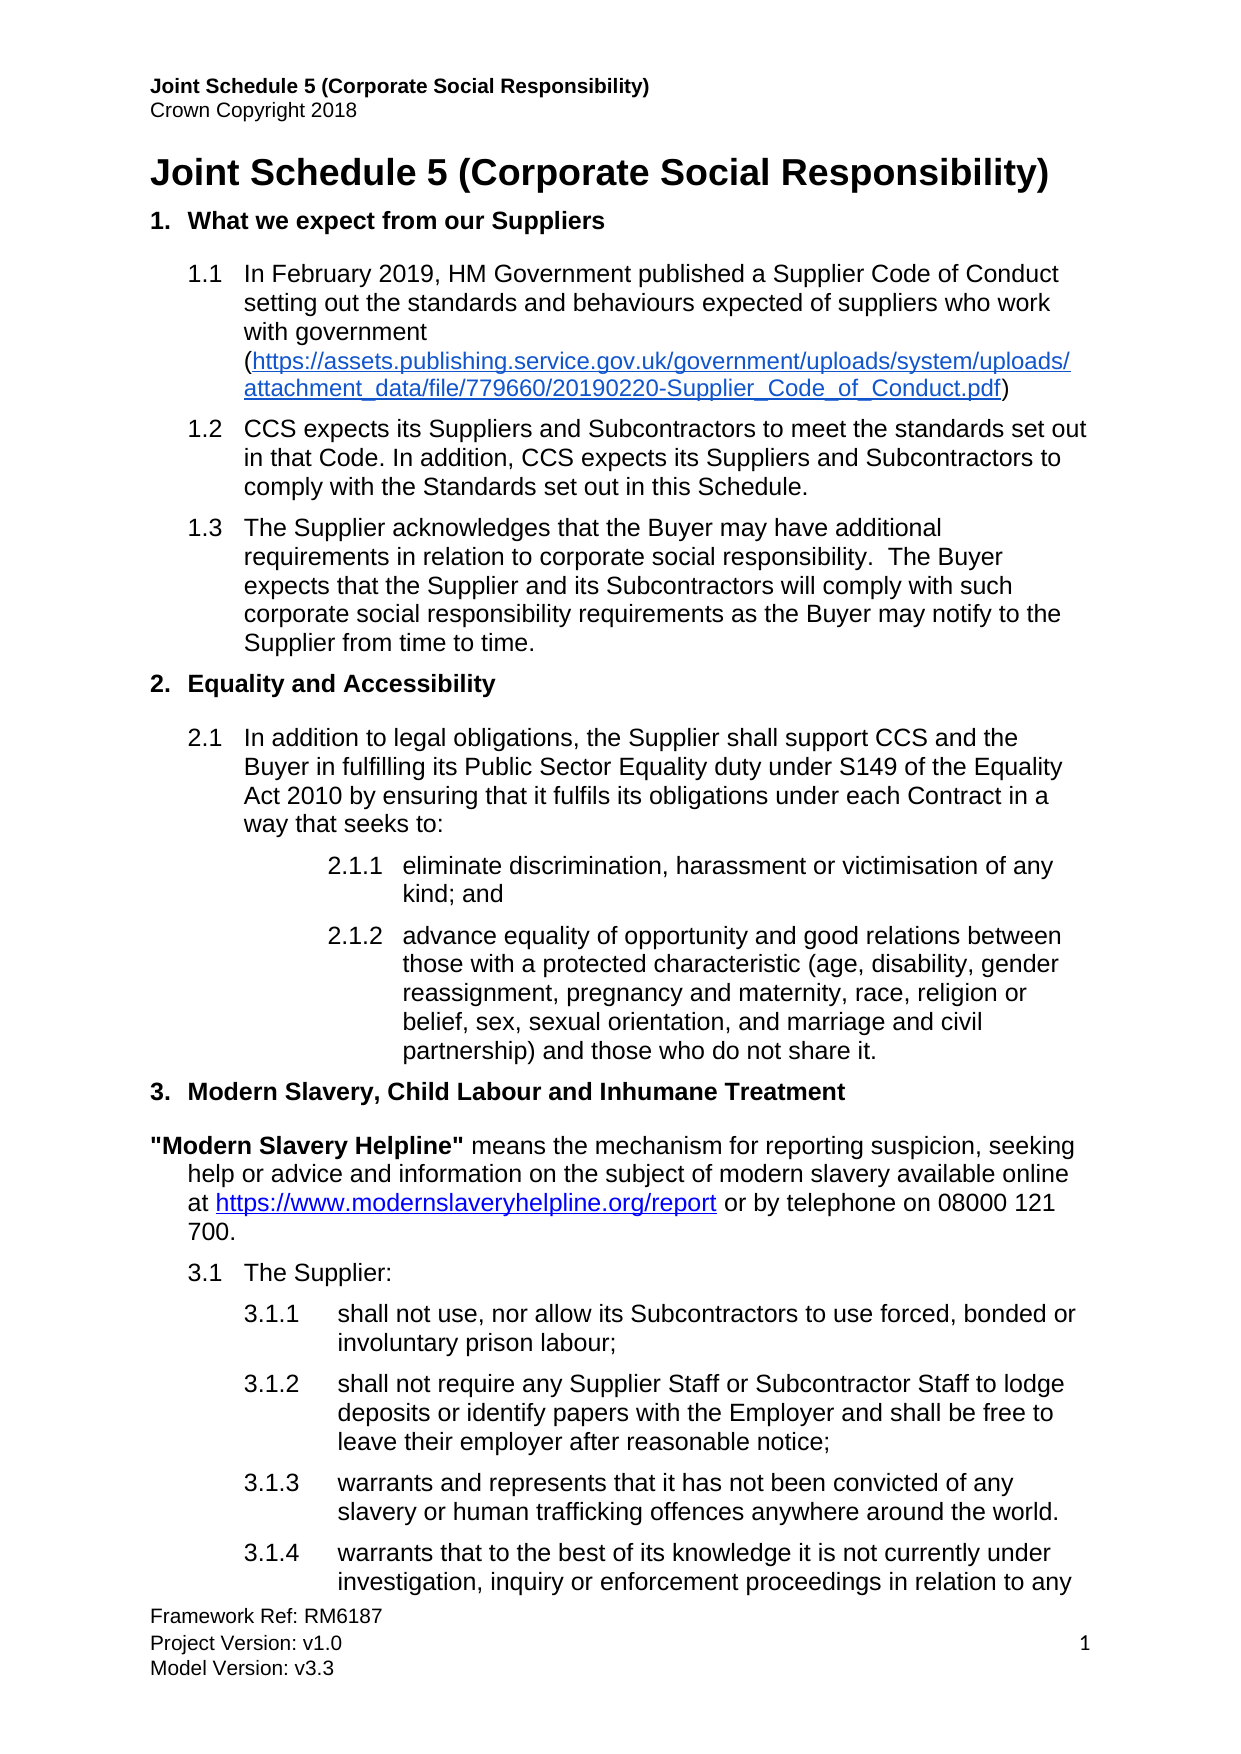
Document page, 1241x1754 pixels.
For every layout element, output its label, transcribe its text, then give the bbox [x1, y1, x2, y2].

list advance equality of opportunity and good relations between those with a protected characteristic (age, disability, gender reassignment, pregnancy and maternity, race, religion or belief, sex, sexual orientation, and marriage and civil partnership) and those who do not share it. [327, 921, 1090, 1064]
list eliminate discrimination, harassment or victimisation of any kind; and [327, 851, 1090, 908]
subtitle Modern Slavery, Child Labour and Inhumane Treatment [150, 1077, 1090, 1106]
list The Supplier: [187, 1258, 1090, 1287]
list In addition to legal obligations, the Supplier shall support CCS and the Buyer in fulfilling its Public Sector Equality duty under S149 of the Equality Act 2010 by ensuring that it fulfils its obligations under each Contract in a way that seeks to: [187, 723, 1090, 838]
text "Modern Slavery Helpline" means the mechanism for reporting suspicion, seeking help or advice and information on the subject of modern slavery available online at https://www.modernslaveryhelpline.org/report or by telephone on 08000 121 700. [150, 1131, 1090, 1246]
list warrants and represents that it has not been convicted of any slavery or human trafficking offences anywhere around the world. [244, 1468, 1090, 1526]
subtitle Equality and Accessibility [150, 669, 1090, 698]
list CCS expects its Suppliers and Subcontractors to meet the standards set out in that Code. In addition, CCS expects its Suppliers and Subcontractors to comply with the Standards set out in this Schedule. [187, 414, 1090, 501]
subtitle Joint Schedule 5 (Corporate Social Responsibility) [150, 150, 1090, 193]
list warrants that to the best of its knowledge it is not currently under investigation, inquiry or enforcement proceedings in relation to any [244, 1538, 1090, 1596]
subtitle What we expect from our Suppliers [150, 206, 1090, 234]
list shall not require any Supplier Staff or Subcontractor Staff to lodge deposits or identify papers with the Employer and shall be free to leave their employer after reasonable notice; [244, 1369, 1090, 1456]
list shall not use, nor allow its Subcontractors to use forced, bonded or involuntary prison labour; [244, 1299, 1090, 1357]
list The Supplier acknowledges that the Buyer may have additional requirements in relation to corporate social responsibility. The Buyer expects that the Supplier and its Subcontractors will comply with such corporate social responsibility requirements as the Buyer may notify to the Supplier from time to time. [187, 513, 1090, 657]
list In February 2019, HM Government published a Supplier Code of Conduct setting out the standards and behaviours expected of suppliers who work with government (https://assets.publishing.service.gov.uk/government/uploads/system/uploads/attachment_data/file/779660/20190220-Supplier_Code_of_Conduct.pdf) [187, 259, 1090, 402]
